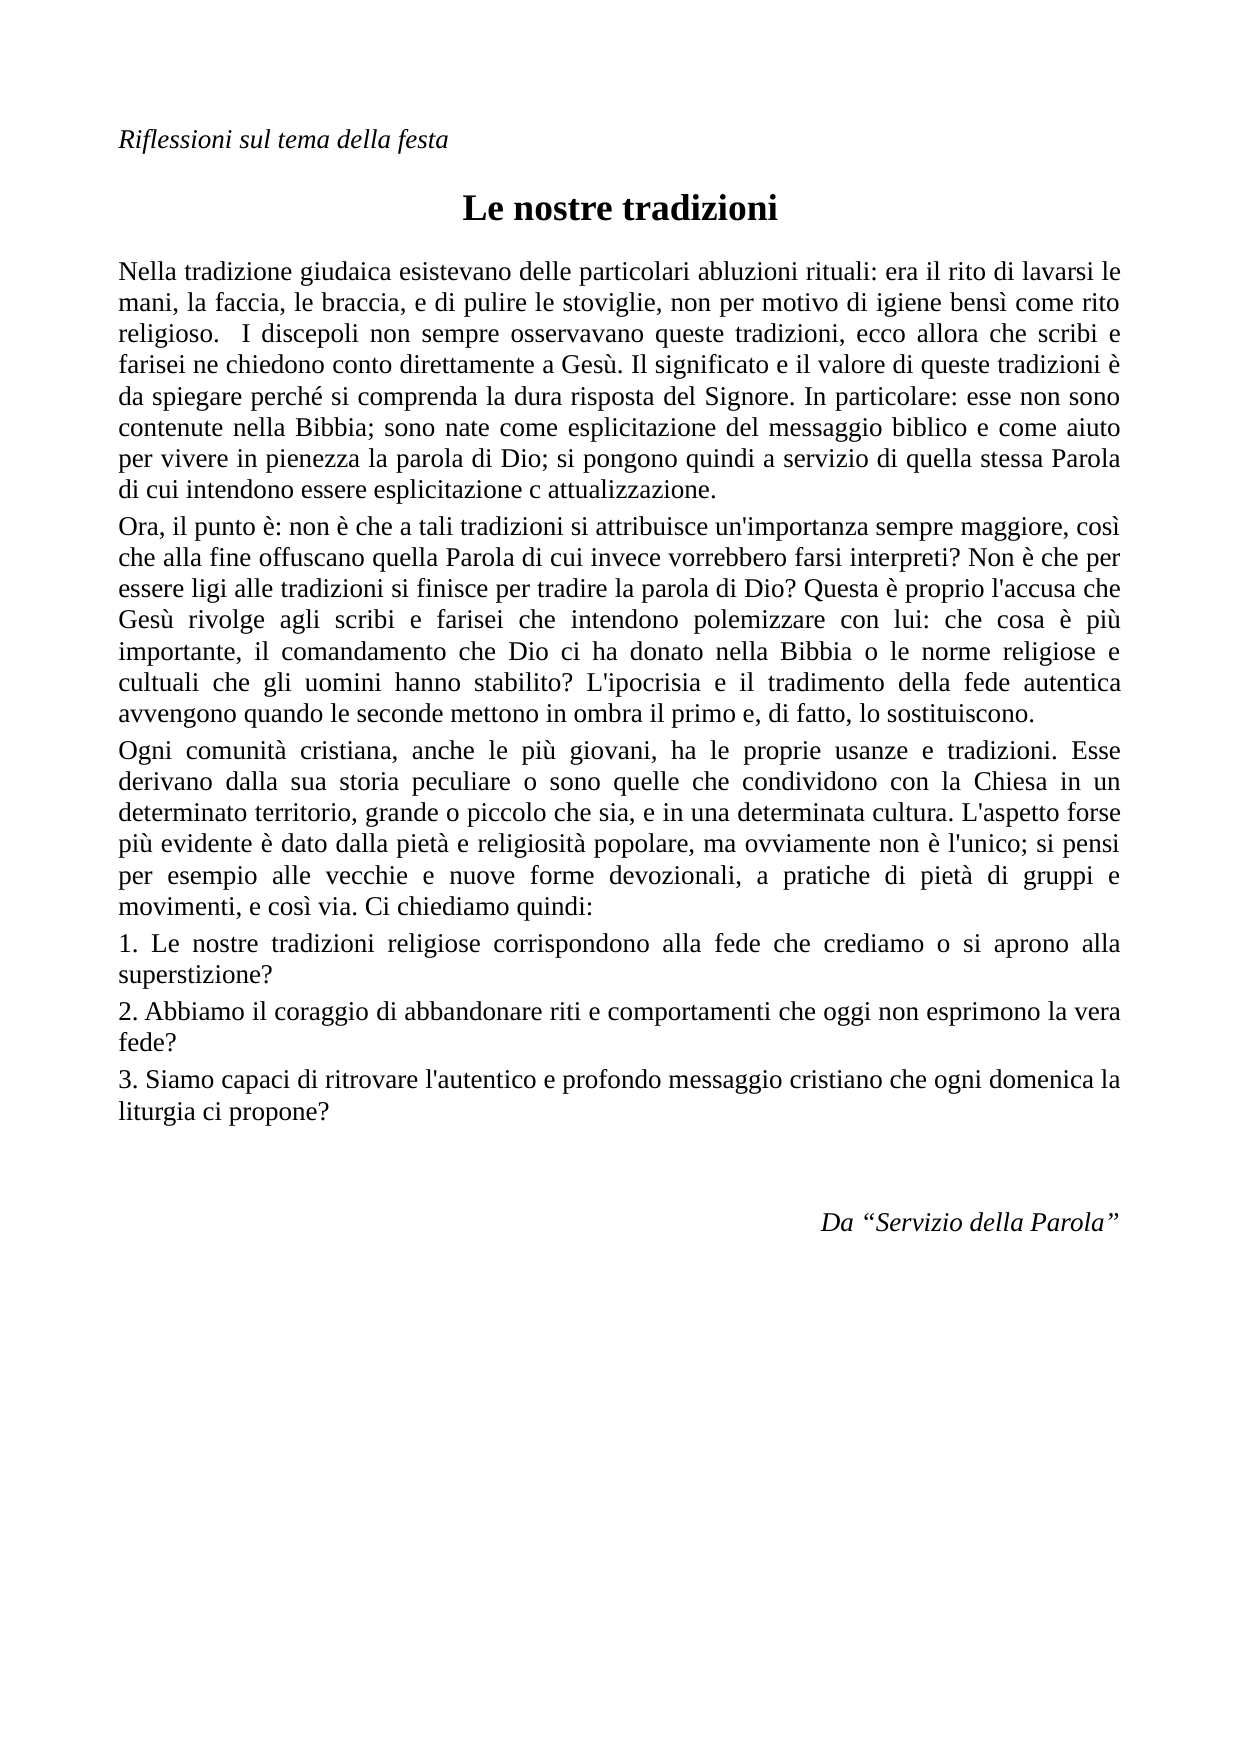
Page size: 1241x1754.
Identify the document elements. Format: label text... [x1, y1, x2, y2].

text 2. Abbiamo il coraggio di abbandonare riti e comportamenti che oggi non esprimono la vera fede? [118, 995, 1122, 1057]
subtitle Le nostre tradizioni [118, 186, 1122, 229]
text 3. Siamo capaci di ritrovare l'autentico e profondo messaggio cristiano che ogni domenica la liturgia ci propone? [118, 1063, 1122, 1126]
text Da “Servizio della Parola” [118, 1206, 1122, 1237]
text Ogni comunità cristiana, anche le più giovani, ha le proprie usanze e tradizioni. Esse derivano dalla sua storia peculiare o sono quelle che condividono con la Chiesa in un determinato territorio, grande o piccolo che sia, e in una determinata cultura. L'aspetto forse più evidente è dato dalla pietà e religiosità popolare, ma ovviamente non è l'unico; si pensi per esempio alle vecchie e nuove forme devozionali, a pratiche di pietà di gruppi e movimenti, e così via. Ci chiediamo quindi: [118, 734, 1122, 921]
text Ora, il punto è: non è che a tali tradizioni si attribuisce un'importanza sempre maggiore, così che alla fine offuscano quella Parola di cui invece vorrebbero farsi interpreti? Non è che per essere ligi alle tradizioni si finisce per tradire la parola di Dio? Questa è proprio l'accusa che Gesù rivolge agli scribi e farisei che intendono polemizzare con lui: che cosa è più importante, il comandamento che Dio ci ha donato nella Bibbia o le norme religiose e cultuali che gli uomini hanno stabilito? L'ipocrisia e il tradimento della fede autentica avvengono quando le seconde mettono in ombra il primo e, di fatto, lo sostituiscono. [118, 510, 1122, 728]
text Riflessioni sul tema della festa [118, 123, 1122, 154]
text Nella tradizione giudaica esistevano delle particolari abluzioni rituali: era il rito di lavarsi le mani, la faccia, le braccia, e di pulire le stoviglie, non per motivo di igiene bensì come rito religioso. I discepoli non sempre osservavano queste tradizioni, ecco allora che scribi e farisei ne chiedono conto direttamente a Gesù. Il significato e il valore di queste tradizioni è da spiegare perché si comprenda la dura risposta del Signore. In particolare: esse non sono contenute nella Bibbia; sono nate come esplicitazione del messaggio biblico e come aiuto per vivere in pienezza la parola di Dio; si pongono quindi a servizio di quella stessa Parola di cui intendono essere esplicitazione c attualizzazione. [118, 255, 1122, 504]
text 1. Le nostre tradizioni religiose corrispondono alla fede che crediamo o si aprono alla superstizione? [118, 927, 1122, 989]
